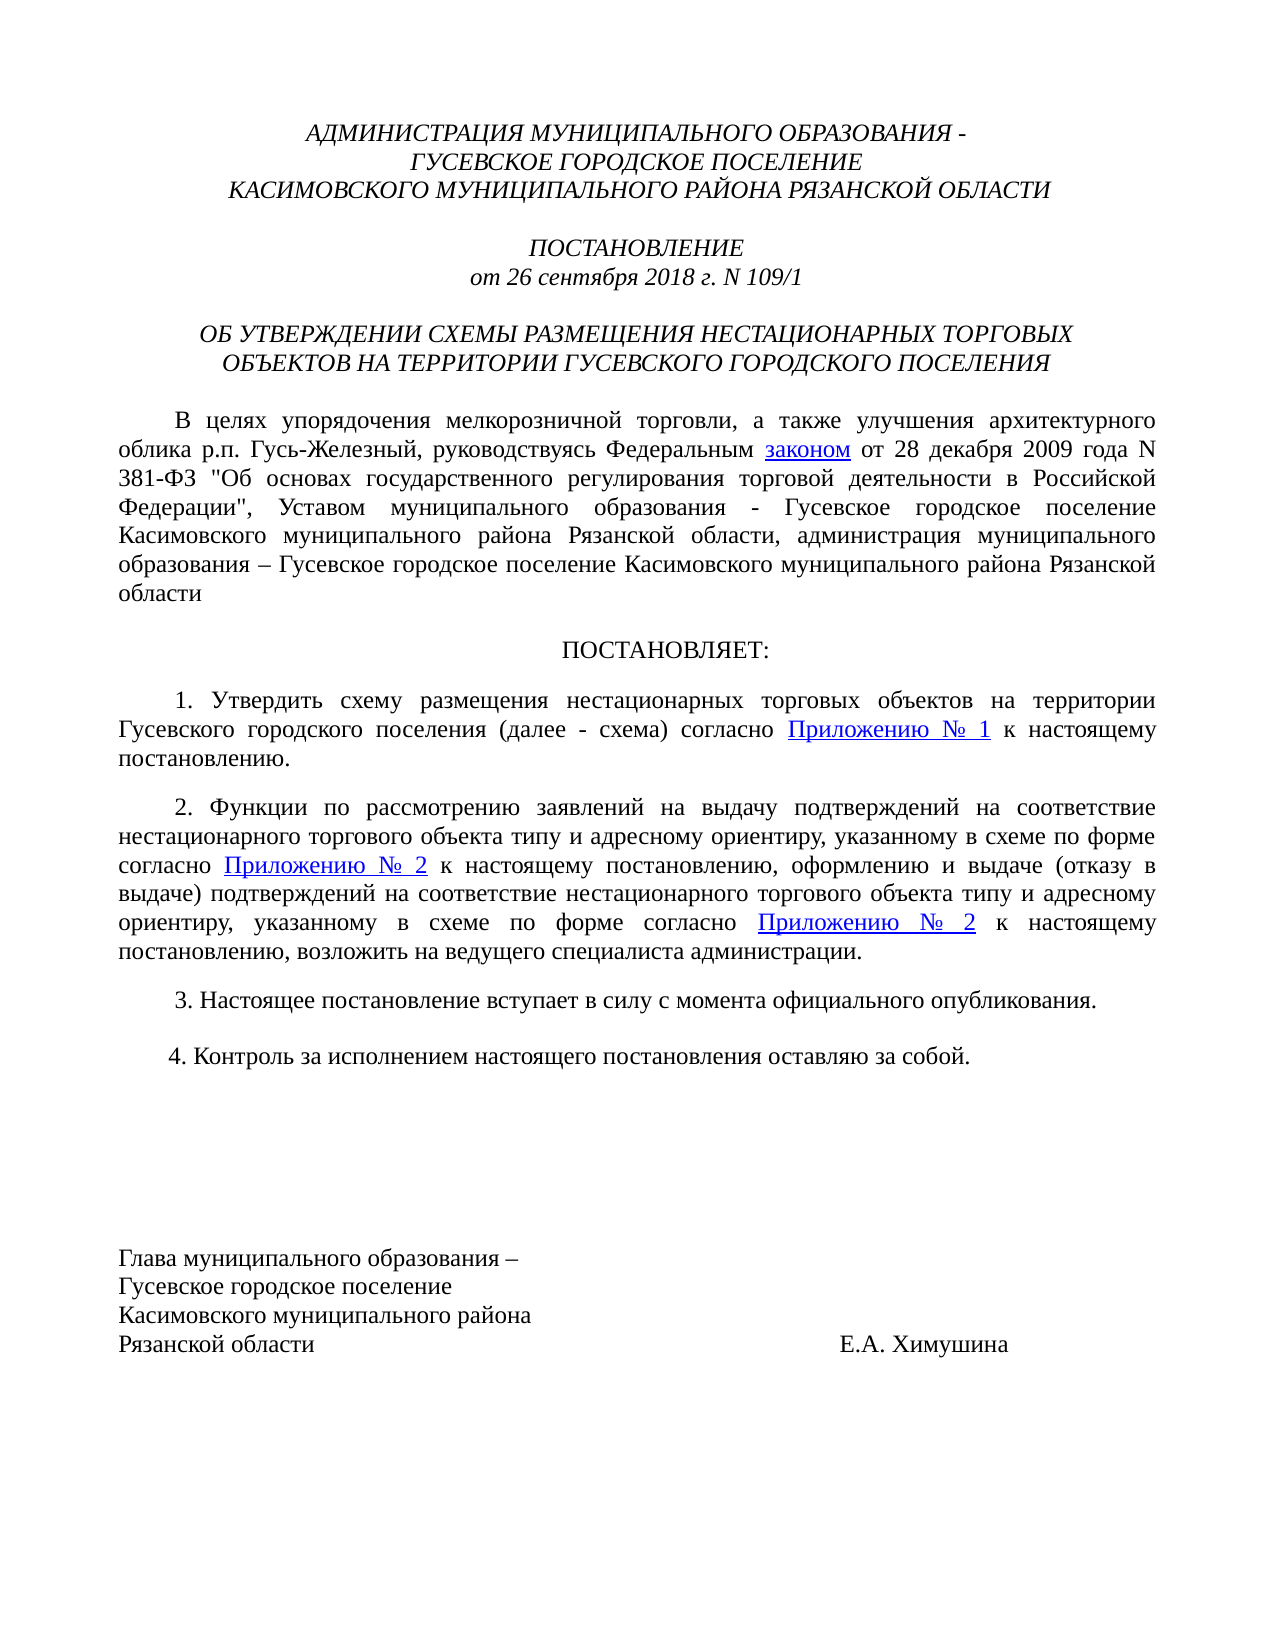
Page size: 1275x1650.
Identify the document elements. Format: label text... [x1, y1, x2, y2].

text 2. Функции по рассмотрению заявлений на выдачу подтверждений на соответствие нестационарного торгового объекта типу и адресному ориентиру, указанному в схеме по форме согласно Приложению № 2 к настоящему постановлению, оформлению и выдаче (отказу в выдаче) подтверждений на соответствие нестационарного торгового объекта типу и адресному ориентиру, указанному в схеме по форме согласно Приложению № 2 к настоящему постановлению, возложить на ведущего специалиста администрации. [118, 792, 1157, 965]
text ПОСТАНОВЛЯЕТ: [118, 636, 1157, 664]
text Глава муниципального образования – [118, 1243, 1157, 1271]
text 4. Контроль за исполнением настоящего постановления оставляю за собой. [118, 1041, 1157, 1070]
text ГУСЕВСКОЕ ГОРОДСКОЕ ПОСЕЛЕНИЕ [118, 147, 1157, 176]
text ОБ УТВЕРЖДЕНИИ СХЕМЫ РАЗМЕЩЕНИЯ НЕСТАЦИОНАРНЫХ ТОРГОВЫХ [118, 319, 1157, 348]
text 1. Утвердить схему размещения нестационарных торговых объектов на территории Гусевского городского поселения (далее - схема) согласно Приложению № 1 к настоящему постановлению. [118, 685, 1157, 771]
text 3. Настоящее постановление вступает в силу с момента официального опубликования. [118, 986, 1157, 1014]
text ОБЪЕКТОВ НА ТЕРРИТОРИИ ГУСЕВСКОГО ГОРОДСКОГО ПОСЕЛЕНИЯ [118, 348, 1157, 377]
text Рязанской области Е.А. Химушина [118, 1329, 1157, 1358]
text ПОСТАНОВЛЕНИЕ [118, 233, 1157, 262]
text Касимовского муниципального района [118, 1300, 1157, 1329]
text КАСИМОВСКОГО МУНИЦИПАЛЬНОГО РАЙОНА РЯЗАНСКОЙ ОБЛАСТИ [118, 176, 1157, 204]
text АДМИНИСТРАЦИЯ МУНИЦИПАЛЬНОГО ОБРАЗОВАНИЯ - [118, 118, 1157, 147]
text от 26 сентября 2018 г. N 109/1 [118, 262, 1157, 291]
text В целях упорядочения мелкорозничной торговли, а также улучшения архитектурного облика р.п. Гусь-Железный, руководствуясь Федеральным законом от 28 декабря 2009 года N 381-ФЗ "Об основах государственного регулирования торговой деятельности в Российской Федерации", Уставом муниципального образования - Гусевское городское поселение Касимовского муниципального района Рязанской области, администрация муниципального образования – Гусевское городское поселение Касимовского муниципального района Рязанской области [118, 406, 1157, 607]
text Гусевское городское поселение [118, 1271, 1157, 1300]
